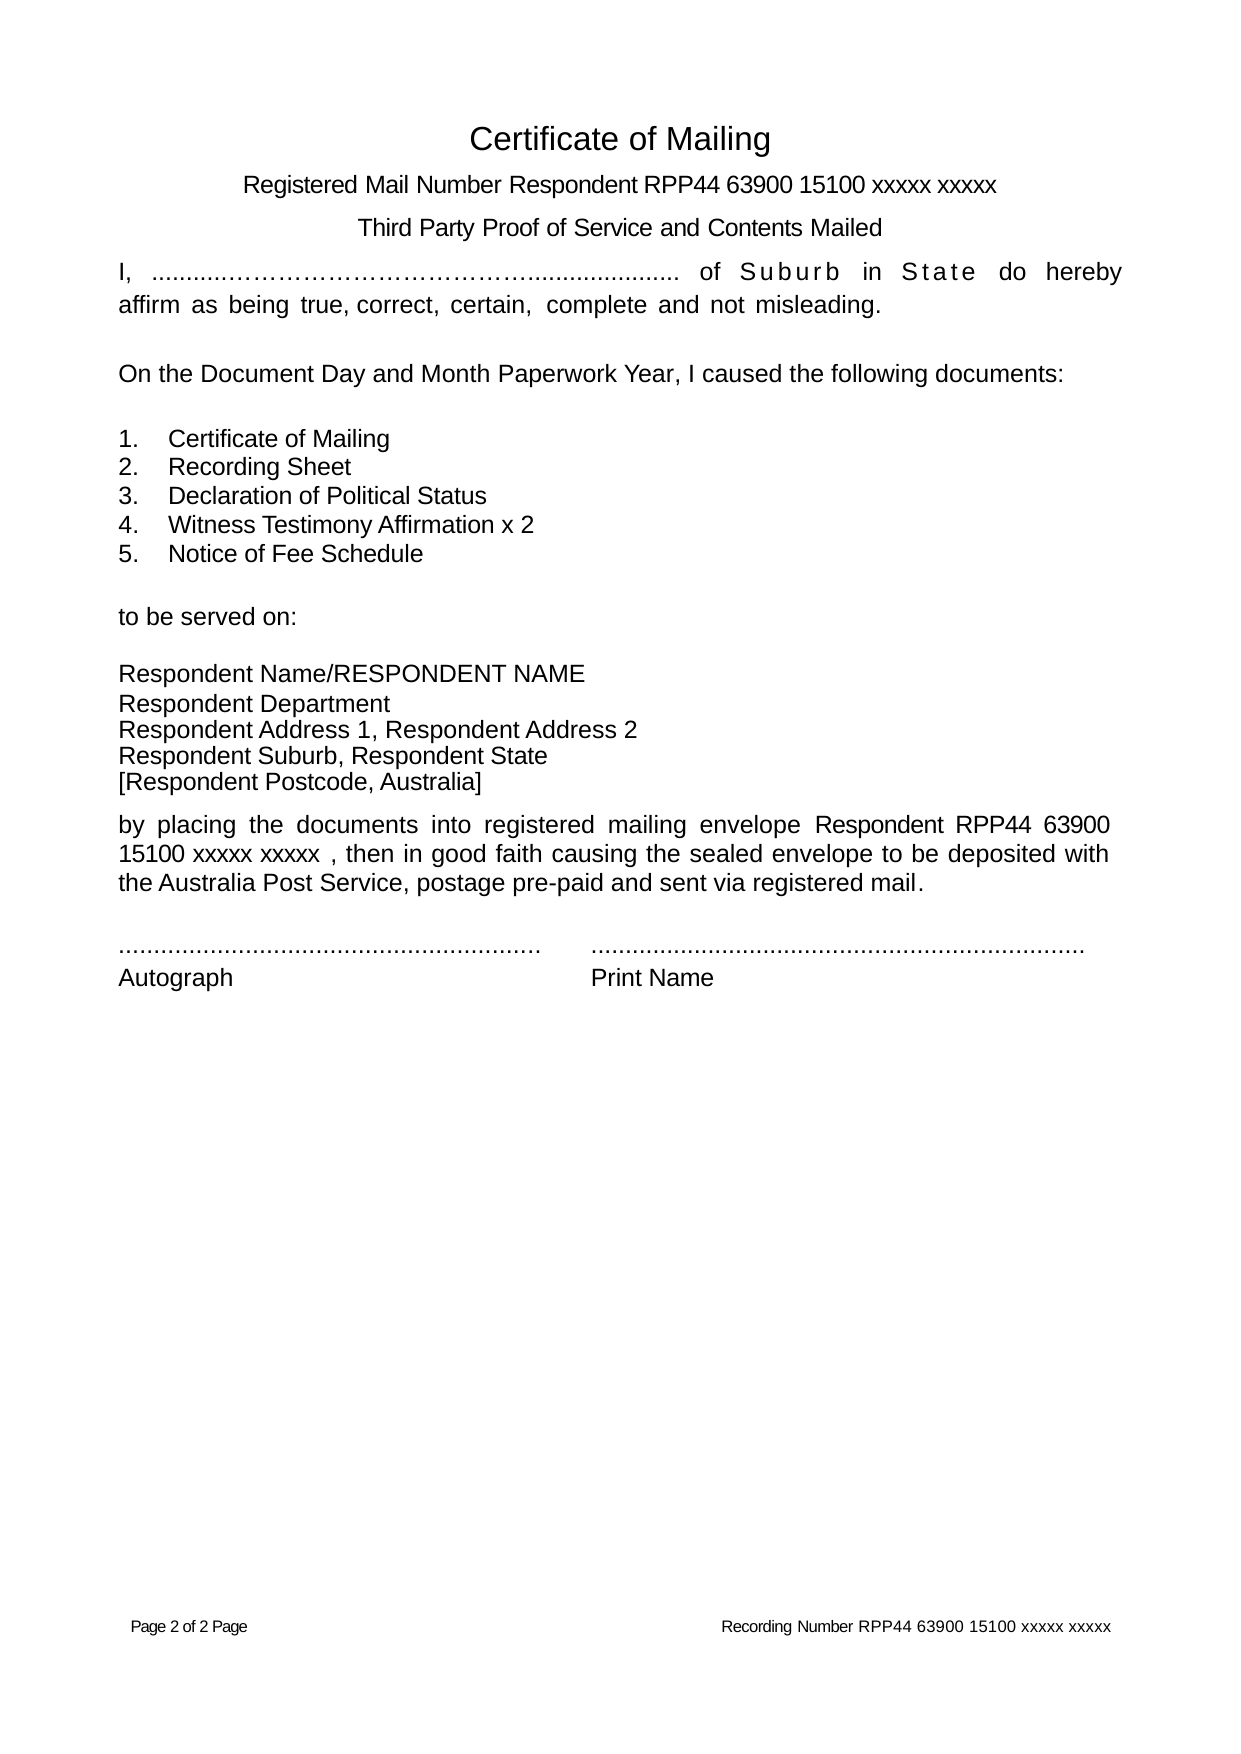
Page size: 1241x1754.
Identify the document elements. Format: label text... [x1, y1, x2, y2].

text by placing the documents into registered mailing envelope Respondent RPP44 63900 15100 xxxxx xxxxx, then in good faith causing the sealed envelope to be deposited with the Australia Post Service, postage pre-paid and sent via registered mail. [118, 810, 1110, 897]
text Respondent Name/RESPONDENT NAME [118, 659, 1122, 688]
text Third Party Proof of Service and Contents Mailed [118, 213, 1122, 242]
list Recording Sheet [118, 452, 1122, 481]
list Declaration of Political Status [118, 481, 1122, 510]
list Certificate of Mailing [118, 424, 1122, 452]
text On the Document Day and Month Paperwork Year, I caused the following documents: [118, 359, 1122, 388]
text to be served on: [118, 602, 1110, 630]
text Respondent Department Respondent Address 1, Respondent Address 2 Respondent Suburb, Respondent State [Respondent Postcode, Australia] [118, 692, 894, 796]
list Notice of Fee Schedule [118, 539, 1122, 567]
text Registered Mail Number Respondent RPP44 63900 15100 xxxxx xxxxx [119, 170, 1121, 199]
text I, ...........………………………………...................... of Suburb in State do hereby affirm as being true, correct, certain, complete and not misleading. [118, 257, 1122, 319]
list Witness Testimony Affirmation x 2 [118, 510, 1122, 539]
text Certificate of Mailing [119, 119, 1121, 157]
text Autograph Print Name [118, 963, 1122, 991]
